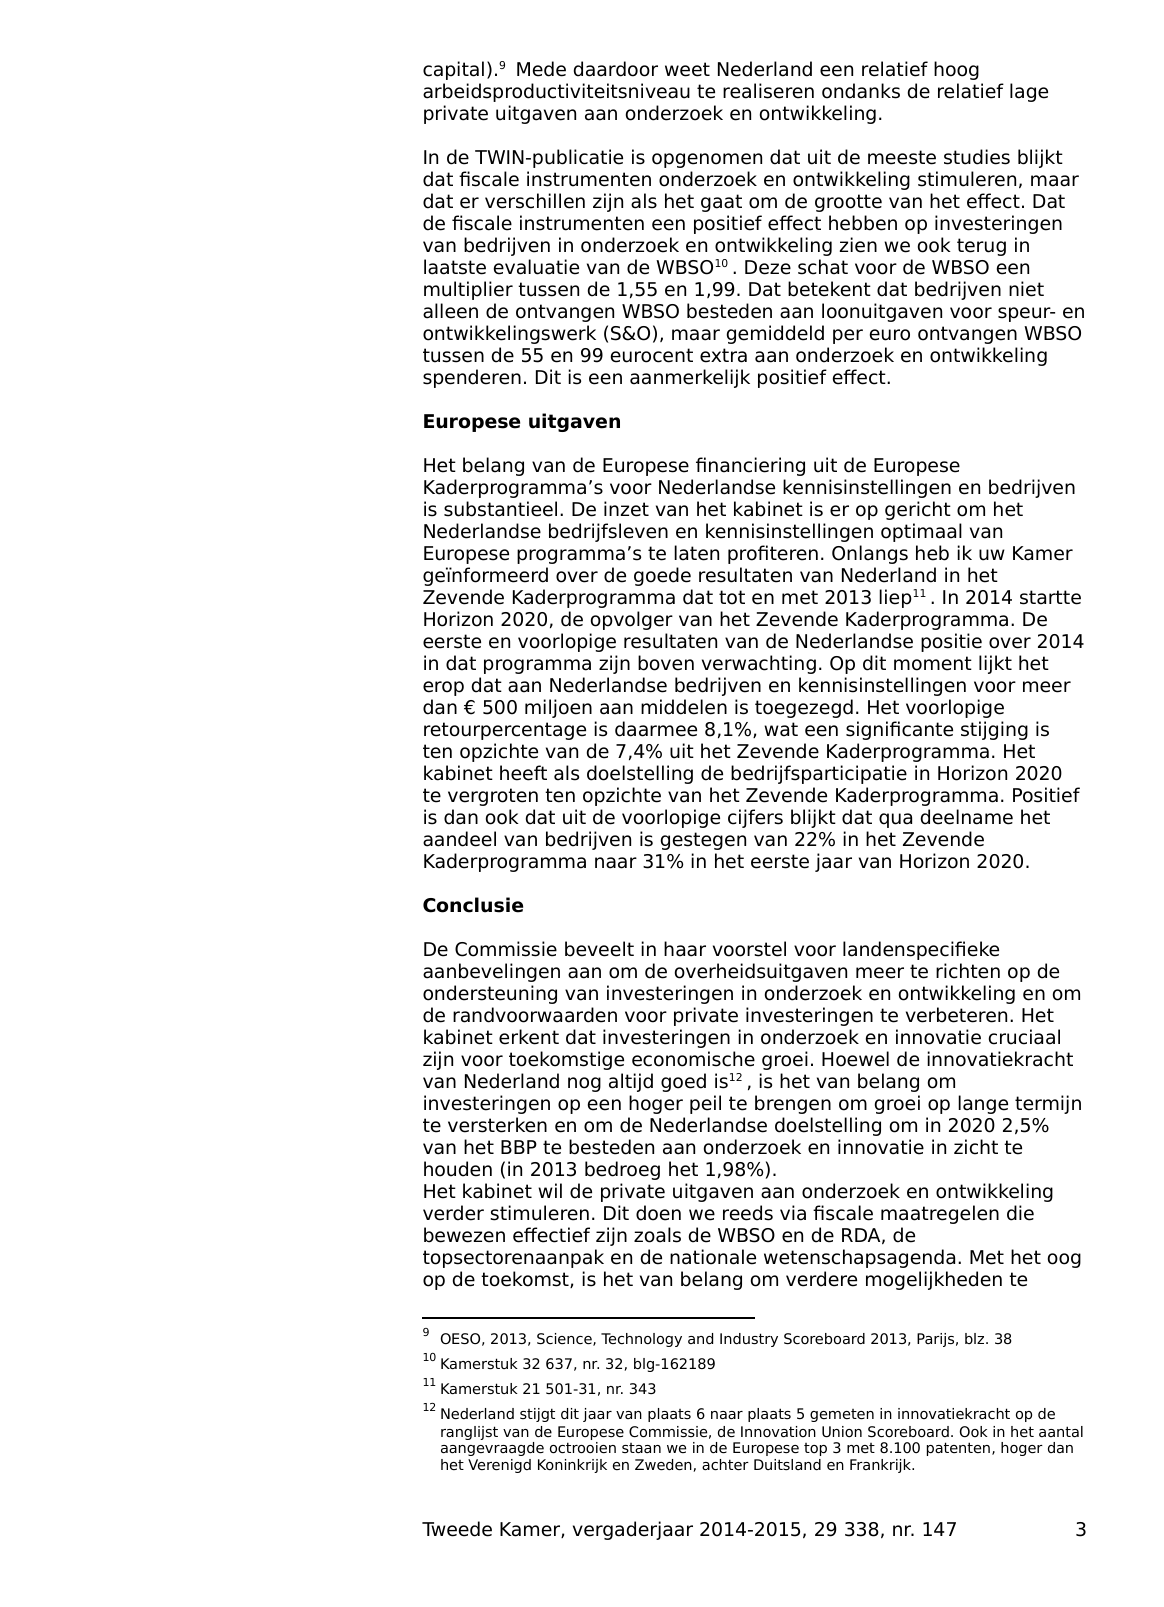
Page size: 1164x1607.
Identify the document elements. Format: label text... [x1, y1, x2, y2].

text Kamerstuk 32 637, nr. 32, blg-162189 [422, 1352, 1087, 1374]
text Kamerstuk 21 501-31, nr. 343 [422, 1377, 1087, 1399]
subtitle Europese uitgaven [422, 411, 1087, 433]
text In de TWIN-publicatie is opgenomen dat uit de meeste studies blijkt dat fiscale instrumenten onderzoek en ontwikkeling stimuleren, maar dat er verschillen zijn als het gaat om de grootte van het effect. Dat de fiscale instrumenten een positief effect hebben op investeringen van bedrijven in onderzoek en ontwikkeling zien we ook terug in laatste evaluatie van de WBSO. Deze schat voor de WBSO een multiplier tussen de 1,55 en 1,99. Dat betekent dat bedrijven niet alleen de ontvangen WBSO besteden aan loonuitgaven voor speur- en ontwikkelingswerk (S&O), maar gemiddeld per euro ontvangen WBSO tussen de 55 en 99 eurocent extra aan onderzoek en ontwikkeling spenderen. Dit is een aanmerkelijk positief effect. [422, 147, 1087, 389]
text Het kabinet wil de private uitgaven aan onderzoek en ontwikkeling verder stimuleren. Dit doen we reeds via fiscale maatregelen die bewezen effectief zijn zoals de WBSO en de RDA, de topsectorenaanpak en de nationale wetenschapsagenda. Met het oog op de toekomst, is het van belang om verdere mogelijkheden te [422, 1181, 1087, 1291]
text Nederland stijgt dit jaar van plaats 6 naar plaats 5 gemeten in innovatiekracht op de ranglijst van de Europese Commissie, de Innovation Union Scoreboard. Ook in het aantal aangevraagde octrooien staan we in de Europese top 3 met 8.100 patenten, hoger dan het Verenigd Koninkrijk en Zweden, achter Duitsland en Frankrijk. [422, 1402, 1087, 1474]
subtitle Conclusie [422, 895, 1087, 917]
text De Commissie beveelt in haar voorstel voor landenspecifieke aanbevelingen aan om de overheidsuitgaven meer te richten op de ondersteuning van investeringen in onderzoek en ontwikkeling en om de randvoorwaarden voor private investeringen te verbeteren. Het kabinet erkent dat investeringen in onderzoek en innovatie cruciaal zijn voor toekomstige economische groei. Hoewel de innovatiekracht van Nederland nog altijd goed is, is het van belang om investeringen op een hoger peil te brengen om groei op lange termijn te versterken en om de Nederlandse doelstelling om in 2020 2,5% van het BBP te besteden aan onderzoek en innovatie in zicht te houden (in 2013 bedroeg het 1,98%). [422, 939, 1087, 1181]
text Het belang van de Europese financiering uit de Europese Kaderprogramma’s voor Nederlandse kennisinstellingen en bedrijven is substantieel. De inzet van het kabinet is er op gericht om het Nederlandse bedrijfsleven en kennisinstellingen optimaal van Europese programma’s te laten profiteren. Onlangs heb ik uw Kamer geïnformeerd over de goede resultaten van Nederland in het Zevende Kaderprogramma dat tot en met 2013 liep. In 2014 startte Horizon 2020, de opvolger van het Zevende Kaderprogramma. De eerste en voorlopige resultaten van de Nederlandse positie over 2014 in dat programma zijn boven verwachting. Op dit moment lijkt het erop dat aan Nederlandse bedrijven en kennisinstellingen voor meer dan € 500 miljoen aan middelen is toegezegd. Het voorlopige retourpercentage is daarmee 8,1%, wat een significante stijging is ten opzichte van de 7,4% uit het Zevende Kaderprogramma. Het kabinet heeft als doelstelling de bedrijfsparticipatie in Horizon 2020 te vergroten ten opzichte van het Zevende Kaderprogramma. Positief is dan ook dat uit de voorlopige cijfers blijkt dat qua deelname het aandeel van bedrijven is gestegen van 22% in het Zevende Kaderprogramma naar 31% in het eerste jaar van Horizon 2020. [422, 455, 1087, 873]
text In tegenstelling tot de publieke uitgaven die internationaal gezien bovengemiddeld liggen, blijven de private uitgaven achter ten opzichte van het Europese gemiddelde (in 2013 respectievelijk 1,10% en 1,23% van het BBP). De uitgaven aan privaat uitgevoerd onderzoek en ontwikkeling trekken de laatste jaren wel licht aan, van 1,08% van het BBP in 2011 naar 1,10% in 2013 als meest recente jaar. In absolute zin zijn de uitgaven gestegen van € 6,9 miljard naar € 7,1 miljard. Bovendien blijkt uit een analyse van de OESO dat Nederland boven het OESO-gemiddelde scoort bij de private uitgaven als wordt gecorrigeerd voor de invloed van de sectorstructuur. Die sectorstructuur kenmerkt zich in Nederland door een gering aandeel van hoogtechnologische sectoren in het bruto binnenlands product. Ook scoort Nederland relatief hoog bij uitgaven aan niet-technologisch kenniskapitaal (zoals software, design, human capital). Mede daardoor weet Nederland een relatief hoog arbeidsproductiviteitsniveau te realiseren ondanks de relatief lage private uitgaven aan onderzoek en ontwikkeling. [422, 59, 1087, 125]
text OESO, 2013, Science, Technology and Industry Scoreboard 2013, Parijs, blz. 38 [422, 1327, 1087, 1349]
